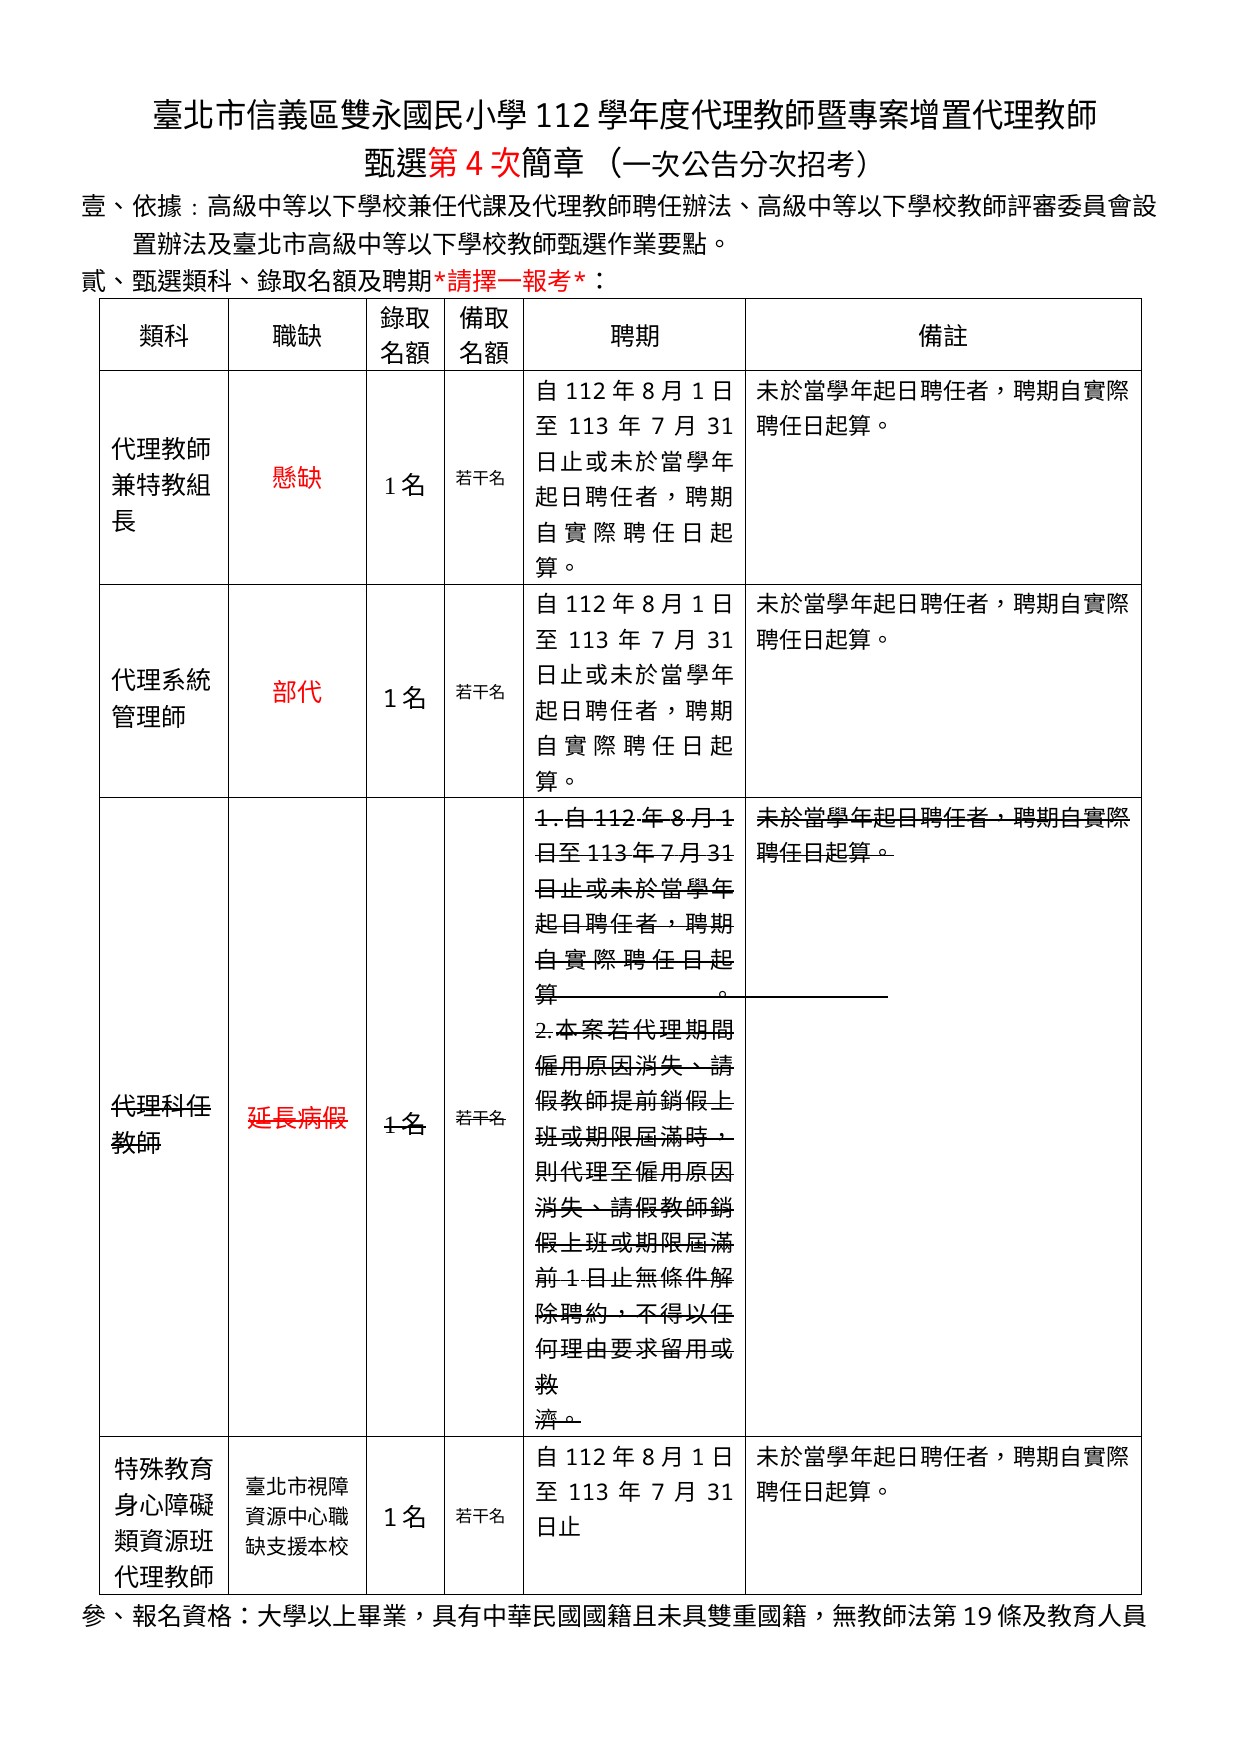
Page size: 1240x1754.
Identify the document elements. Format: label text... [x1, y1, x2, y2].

table_header 聘期 [524, 299, 745, 370]
table_cell 自112年8月1日至113年7月31日止 [524, 1437, 745, 1594]
table_cell 未於當學年起日聘任者，聘期自實際聘任日起算。 [746, 585, 1141, 797]
list 依據﹕高級中等以下學校兼任代課及代理教師聘任辦法、高級中等以下學校教師評審委員會設置辦法及臺北市高級中等以下學校教師甄選作業要點。 [81, 186, 1160, 261]
table_header 類科 [100, 299, 228, 370]
table_cell 1.自112年8月1日至113年7月31日止或未於當學年起日聘任者，聘期自實際聘任日起算。 2.本案若代理期間僱用原因消失、請假教師提前銷假上班或期限屆滿時，則代理至僱用原因消失、請假教師銷假上班或期限屆滿前1日止無條件解除聘約，不得以任何理由要求留用或救 濟。 [524, 798, 745, 1436]
table_cell 1名 [367, 585, 444, 797]
table_cell 若干名 [445, 585, 523, 797]
table_header 備註 [746, 299, 1141, 370]
table_cell 若干名 [445, 798, 523, 1436]
table_cell 未於當學年起日聘任者，聘期自實際聘任日起算。 [746, 1437, 1141, 1594]
table_cell 1名 [367, 1437, 444, 1594]
table_cell 1名 [367, 371, 444, 583]
list 甄選類科、錄取名額及聘期*請擇一報考*： [81, 261, 1160, 298]
table_cell 代理科任教師 [100, 798, 228, 1436]
table_cell 臺北市視障資源中心職缺支援本校 [229, 1437, 366, 1594]
table_cell 未於當學年起日聘任者，聘期自實際聘任日起算。 [746, 798, 1141, 1436]
table_cell 特殊教育身心障礙類資源班代理教師 [100, 1437, 228, 1594]
table_cell 代理教師兼特教組長 [100, 371, 228, 583]
table_cell 未於當學年起日聘任者，聘期自實際聘任日起算。 [746, 371, 1141, 583]
table_header 備取名額 [445, 299, 523, 370]
table_cell 1名 [367, 798, 444, 1436]
text 甄選第4次簡章（一次公告分次招考） [81, 137, 1168, 186]
table_header 職缺 [229, 299, 366, 370]
table_cell 若干名 [445, 1437, 523, 1594]
list 報名資格：大學以上畢業，具有中華民國國籍且未具雙重國籍，無教師法第19條及教育人員 [81, 1595, 1160, 1633]
text 臺北市信義區雙永國民小學112學年度代理教師暨專案增置代理教師 [81, 89, 1168, 137]
table_cell 懸缺 [229, 371, 366, 583]
table_cell 若干名 [445, 371, 523, 583]
table_cell 自112年8月1日至113年7月31日止或未於當學年起日聘任者，聘期自實際聘任日起算。 [524, 371, 745, 583]
table_cell 自112年8月1日至113年7月31日止或未於當學年起日聘任者，聘期自實際聘任日起算。 [524, 585, 745, 797]
table_cell 部代 [229, 585, 366, 797]
table_cell 延長病假 [229, 798, 366, 1436]
table_cell 代理系統管理師 [100, 585, 228, 797]
table_header 錄取名額 [367, 299, 444, 370]
